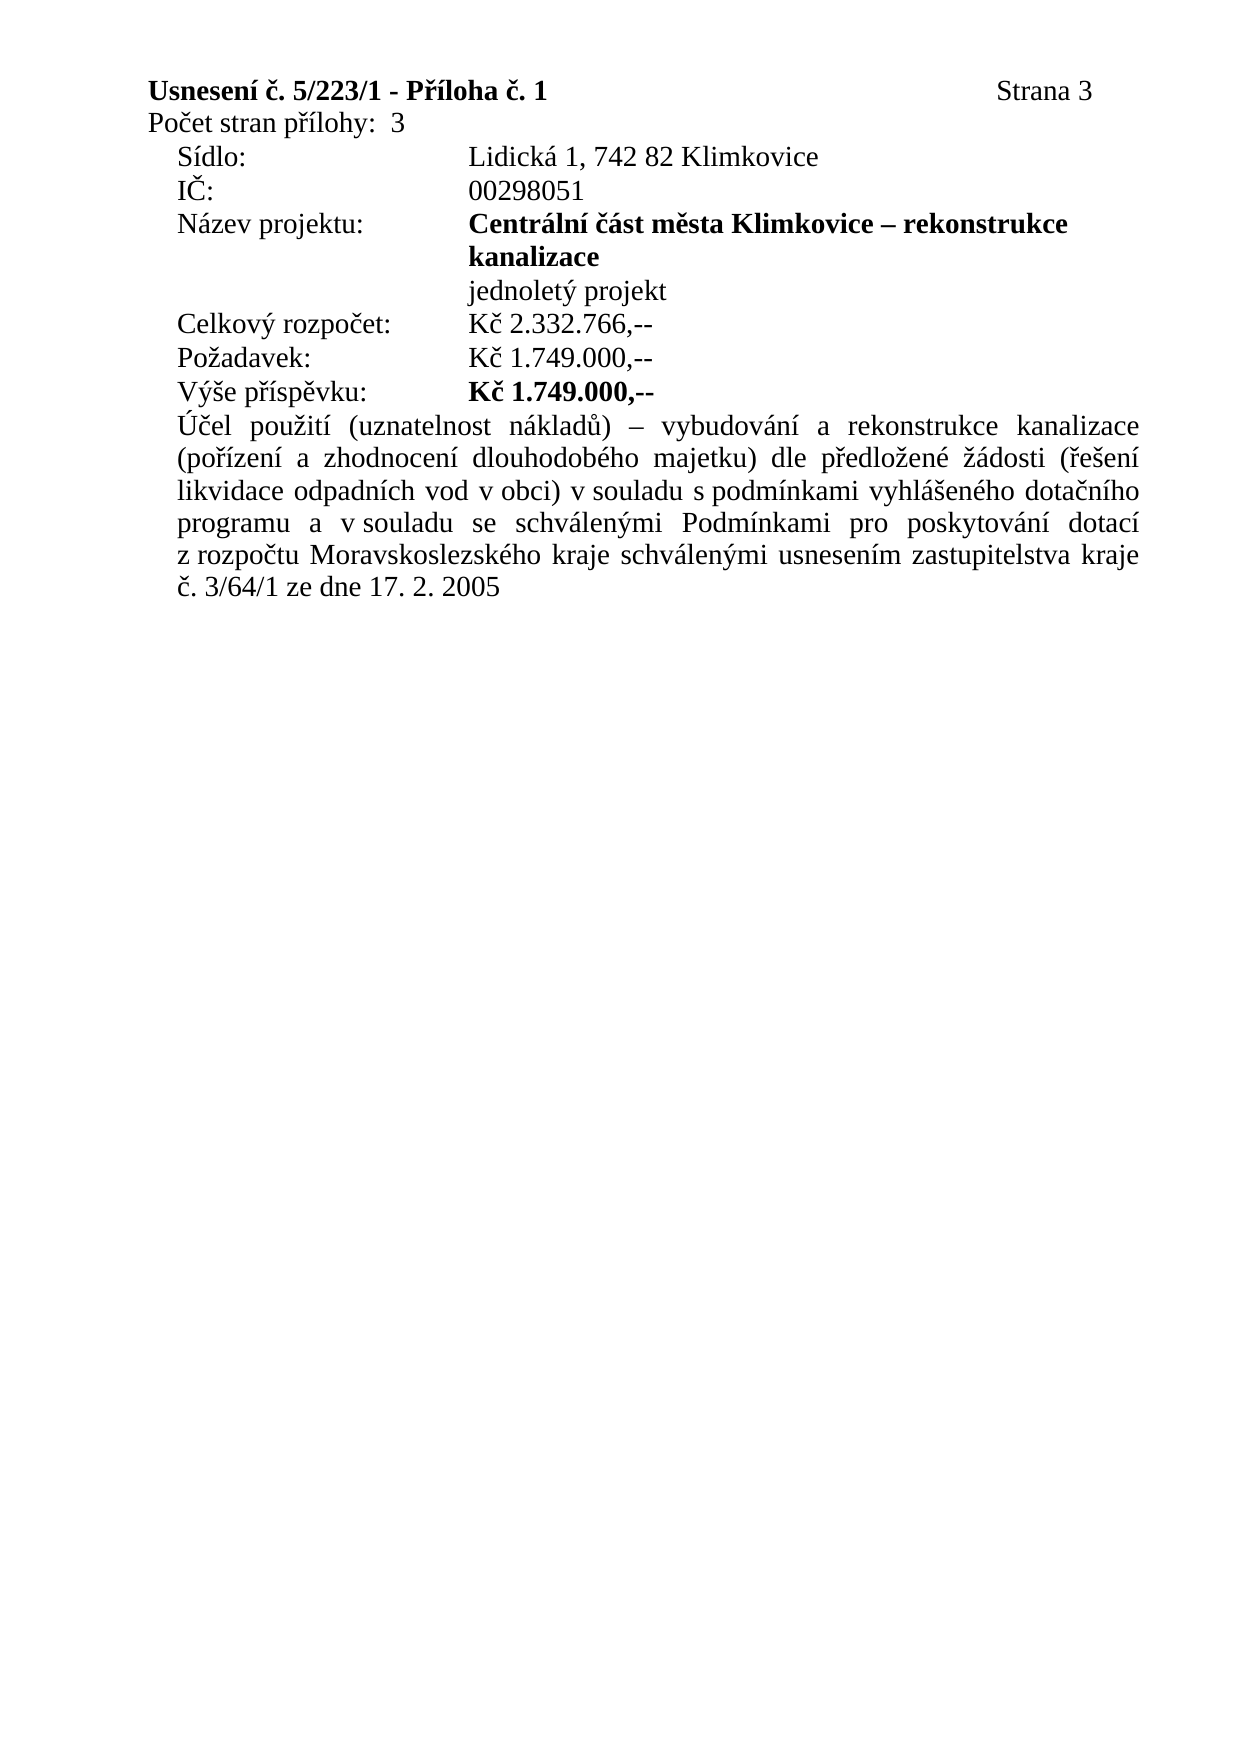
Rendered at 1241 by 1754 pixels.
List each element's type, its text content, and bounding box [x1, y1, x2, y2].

table_cell [146, 408, 175, 603]
table_cell Kč 1.749.000,-- [466, 340, 1141, 374]
table_cell Výše příspěvku: [175, 374, 466, 408]
table_cell IČ: [175, 172, 466, 206]
table_cell Centrální část města Klimkovice – rekonstrukce kanalizace [466, 206, 1141, 272]
table_cell Kč 2.332.766,-- [466, 306, 1141, 340]
table_cell Účel použití (uznatelnost nákladů) – vybudování a rekonstrukce kanalizace (pořízení a zhodnocení dlouhodobého majetku) dle předložené žádosti (řešení likvidace odpadních vod v obci) v souladu s podmínkami vyhlášeného dotačního programu a v souladu se schválenými Podmínkami pro poskytování dotací z rozpočtu Moravskoslezského kraje schválenými usnesením zastupitelstva kraje č. 3/64/1 ze dne 17. 2. 2005 [175, 408, 1141, 603]
table_cell [146, 272, 175, 306]
table_cell [146, 374, 175, 408]
table_cell Požadavek: [175, 340, 466, 374]
table_cell [146, 139, 175, 172]
table_cell [175, 272, 466, 306]
table_cell Celkový rozpočet: [175, 306, 466, 340]
table_cell Název projektu: [175, 206, 466, 272]
table_cell [146, 206, 175, 272]
table_cell Kč 1.749.000,-- [466, 374, 1141, 408]
table_cell jednoletý projekt [466, 272, 1141, 306]
table_cell [146, 340, 175, 374]
table_cell Lidická 1, 742 82 Klimkovice [466, 139, 1141, 172]
table_cell [146, 172, 175, 206]
table_cell Sídlo: [175, 139, 466, 172]
table_cell [146, 306, 175, 340]
table_cell 00298051 [466, 172, 1141, 206]
